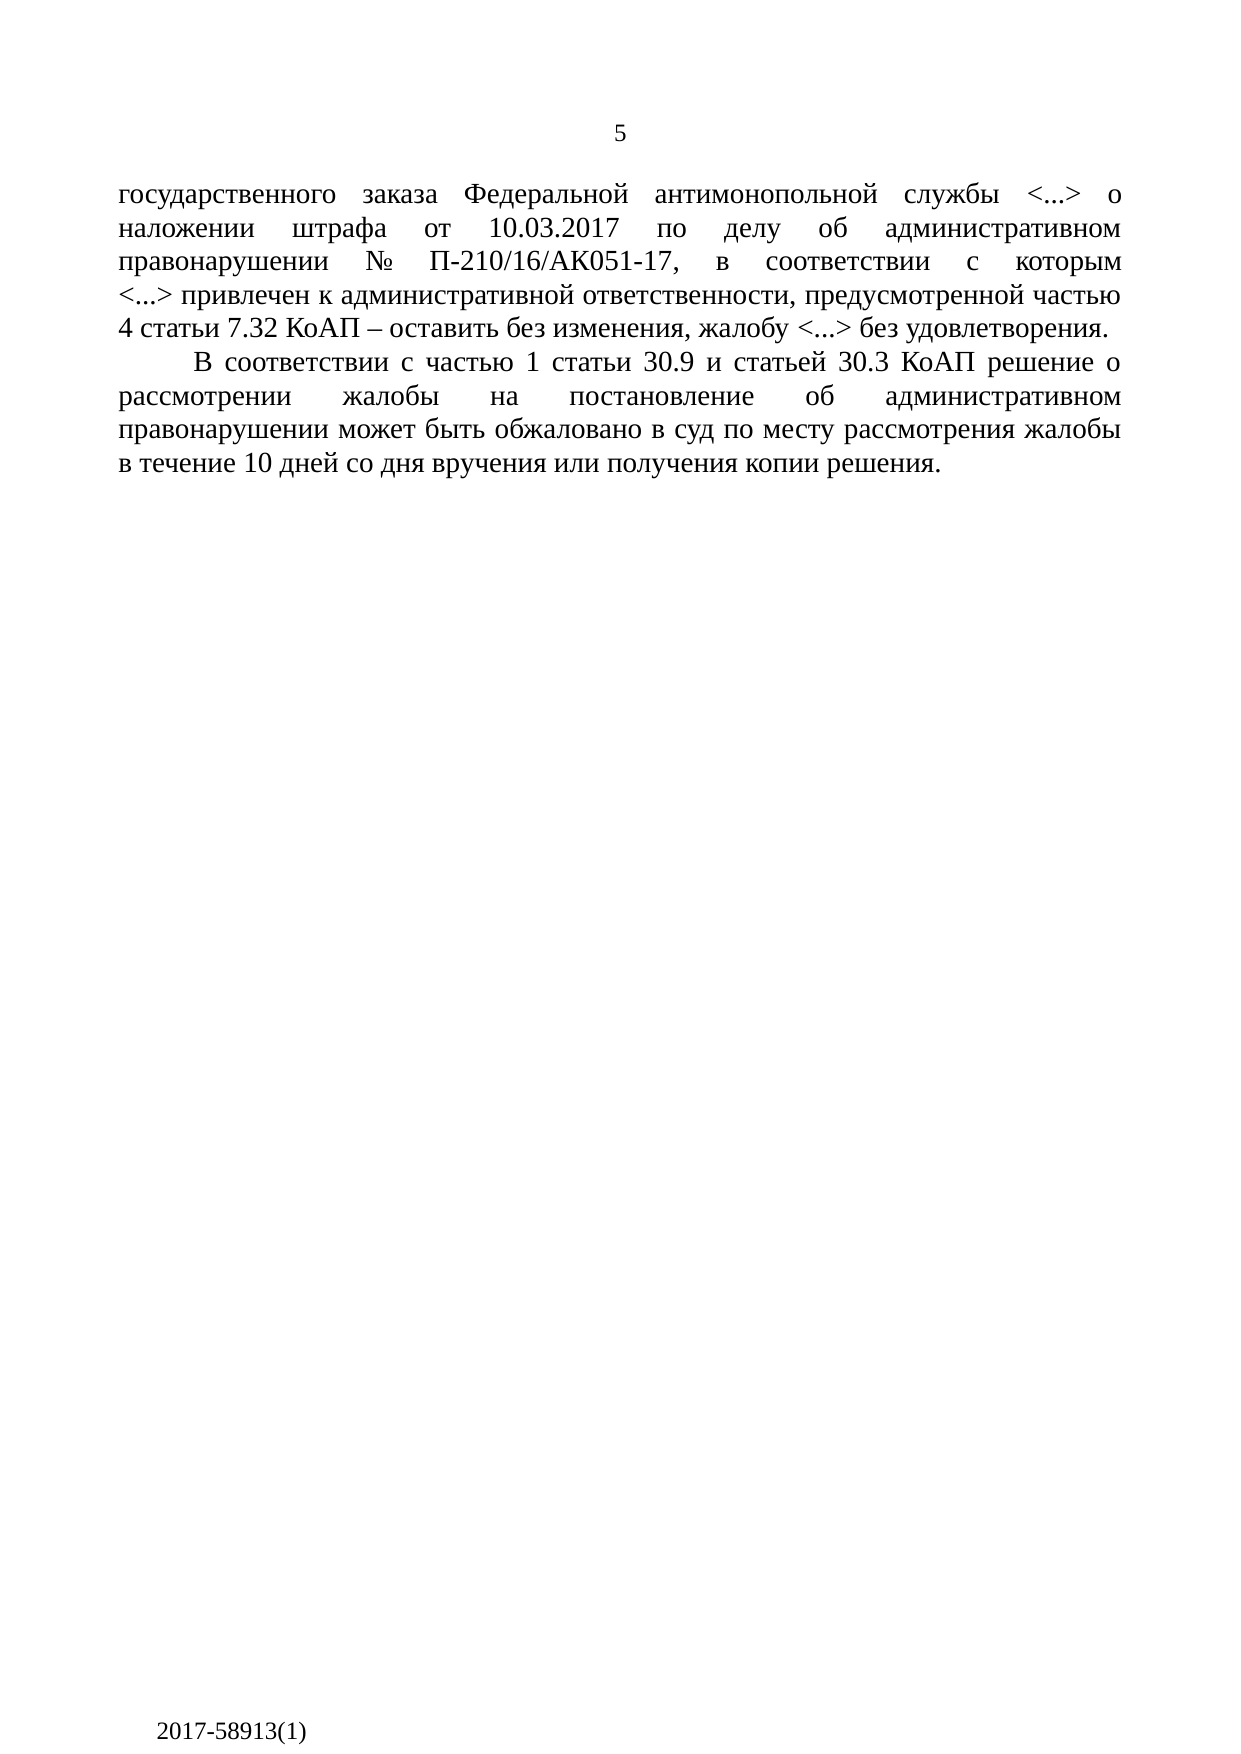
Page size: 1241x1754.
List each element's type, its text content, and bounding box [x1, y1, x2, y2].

text государственного заказа Федеральной антимонопольной службы <...> о наложении штрафа от 10.03.2017 по делу об административном правонарушении № П-210/16/АК051-17, в соответствии с которым <...> привлечен к административной ответственности, предусмотренной частью 4 статьи 7.32 КоАП – оставить без изменения, жалобу <...> без удовлетворения. [118, 176, 1122, 344]
text В соответствии с частью 1 статьи 30.9 и статьей 30.3 КоАП решение о рассмотрении жалобы на постановление об административном правонарушении может быть обжаловано в суд по месту рассмотрения жалобы в течение 10 дней со дня вручения или получения копии решения. [118, 344, 1122, 478]
